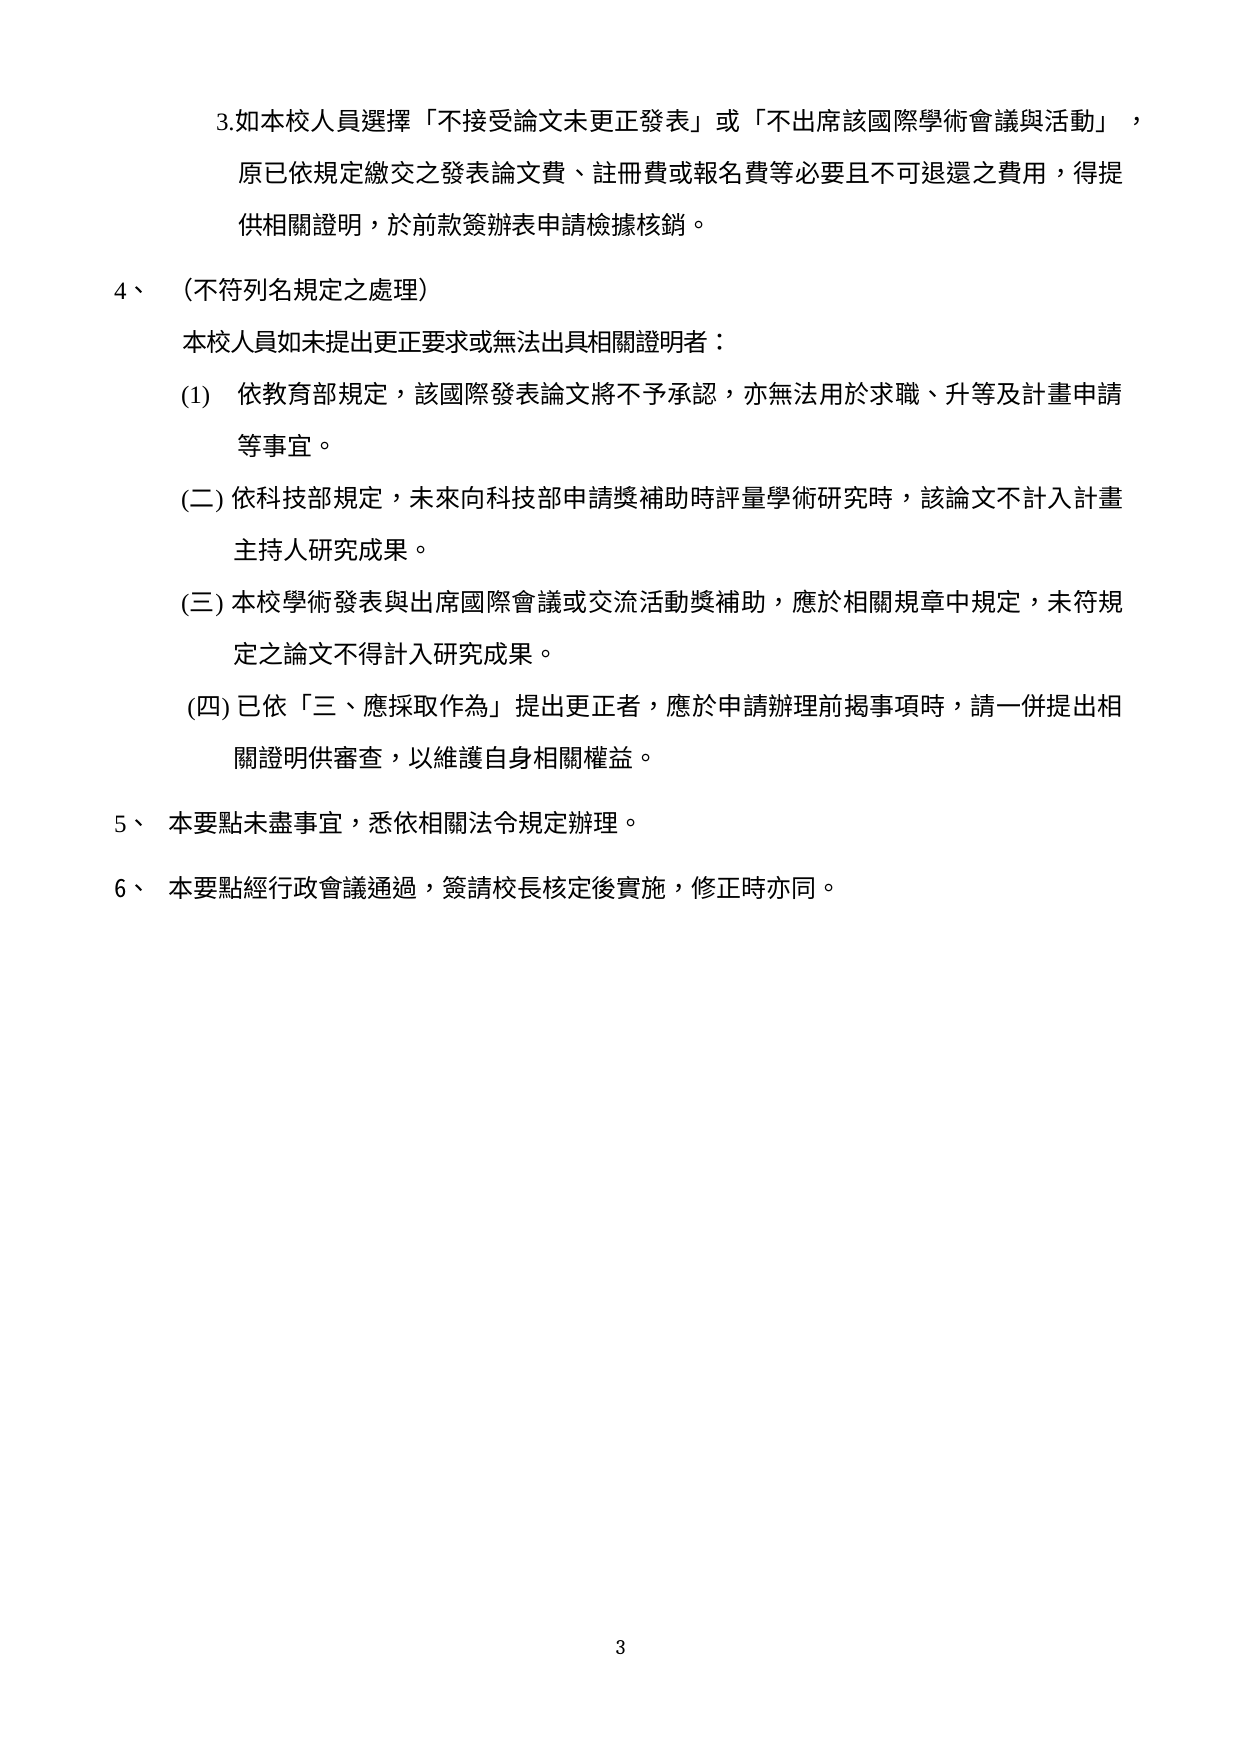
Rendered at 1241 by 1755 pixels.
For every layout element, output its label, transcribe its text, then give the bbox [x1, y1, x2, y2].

text (三) 本校學術發表與出席國際會議或交流活動獎補助，應於相關規章中規定，未符規定之論文不得計入研究成果。 [181, 570, 1124, 674]
text (四) 已依「三、應採取作為」提出更正者，應於申請辦理前揭事項時，請一併提出相關證明供審查，以維護自身相關權益。 [181, 674, 1124, 778]
text (二) 依科技部規定，未來向科技部申請獎補助時評量學術研究時，該論文不計入計畫主持人研究成果。 [181, 466, 1124, 570]
list 本要點未盡事宜，悉依相關法令規定辦理。 [114, 791, 1124, 843]
text 本校人員如未提出更正要求或無法出具相關證明者： [182, 309, 1124, 362]
text 3.如本校人員選擇「不接受論文未更正發表」或「不出席該國際學術會議與活動」，原已依規定繳交之發表論文費、註冊費或報名費等必要且不可退還之費用，得提供相關證明，於前款簽辦表申請檢據核銷。 [216, 89, 1124, 245]
list 本要點經行政會議通過，簽請校長核定後實施，修正時亦同。 [114, 855, 1124, 907]
list （不符列名規定之處理） [114, 257, 1124, 309]
list 依教育部規定，該國際發表論文將不予承認，亦無法用於求職、升等及計畫申請等事宜。 [181, 362, 1124, 466]
